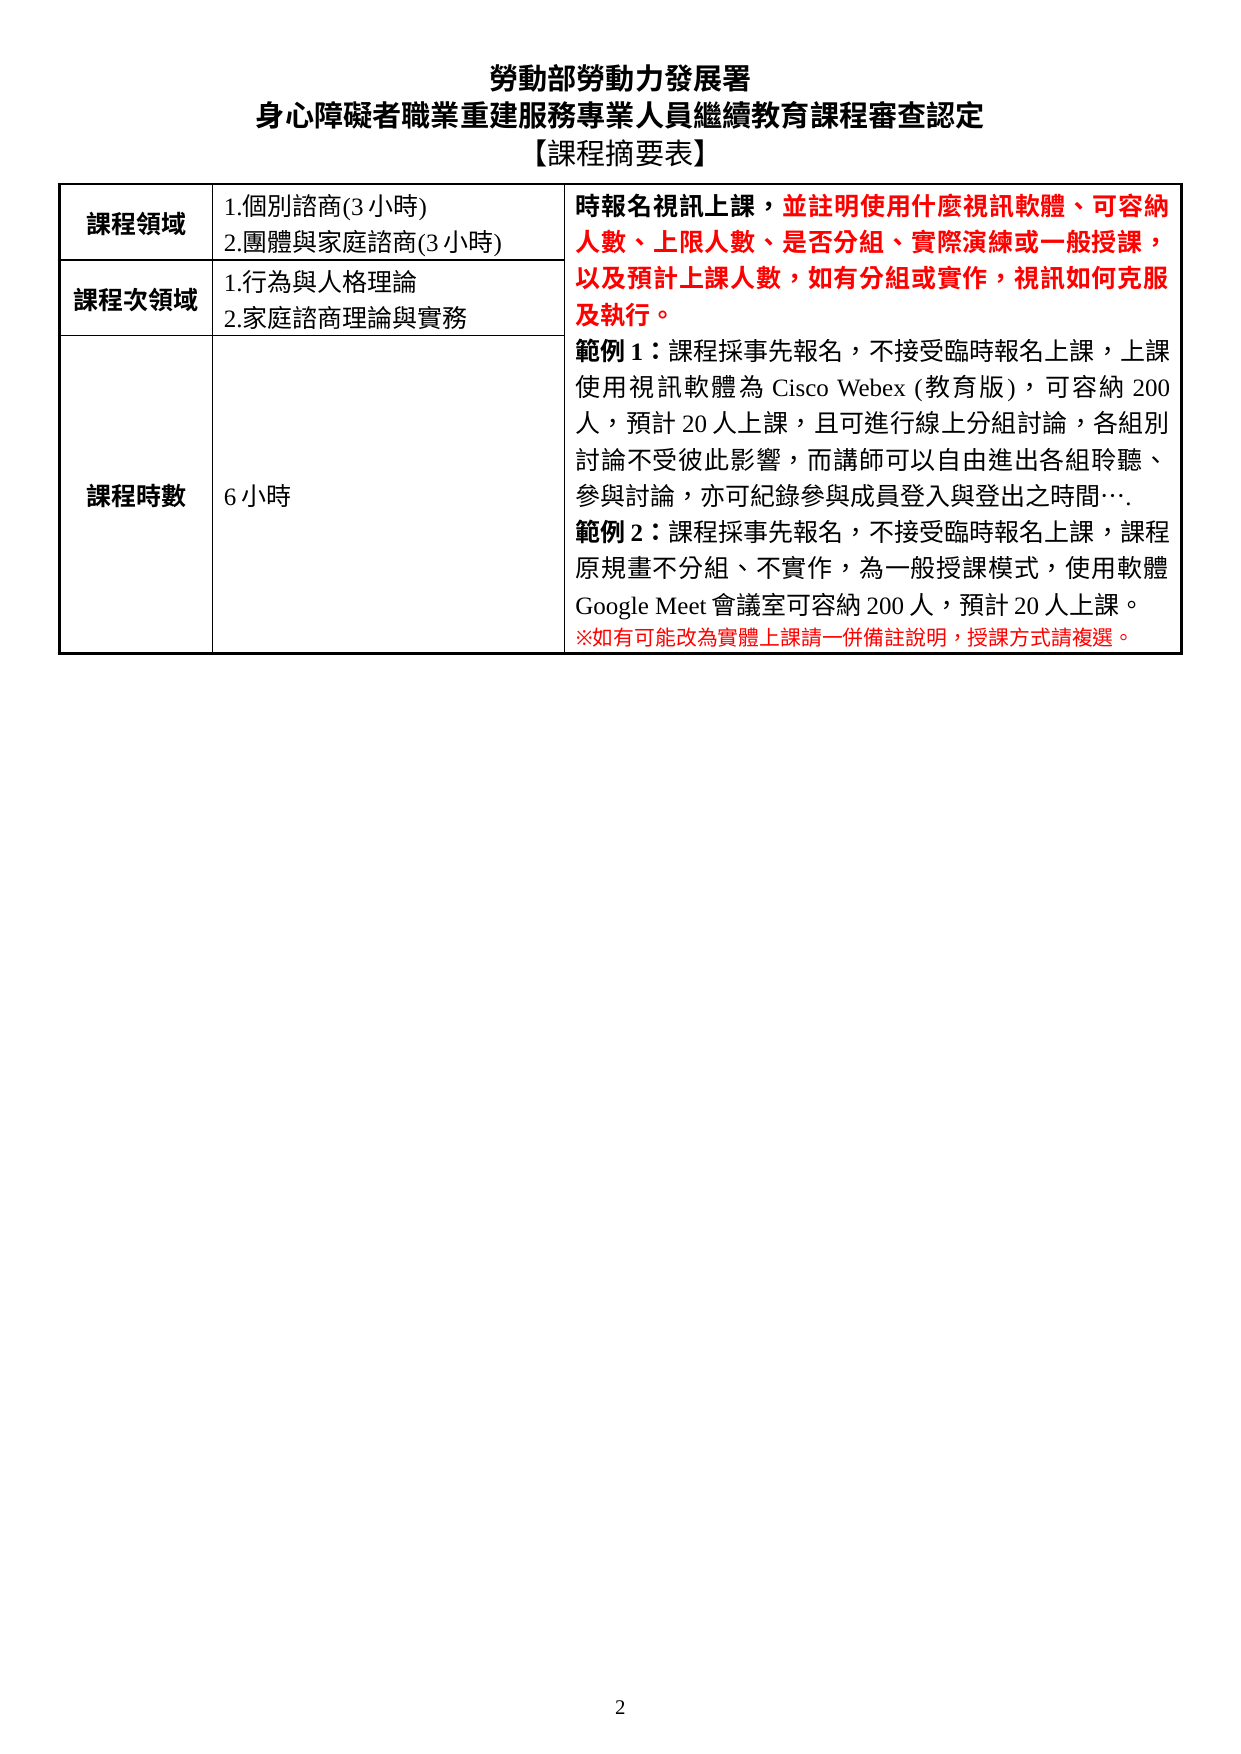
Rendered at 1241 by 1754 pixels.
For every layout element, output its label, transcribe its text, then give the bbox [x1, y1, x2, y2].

table_cell 1.個別諮商(3小時) 2.團體與家庭諮商(3小時) [213, 185, 564, 259]
table_cell 時報名視訊上課，並註明使用什麼視訊軟體、可容納人數、上限人數、是否分組、實際演練或一般授課，以及預計上課人數，如有分組或實作，視訊如何克服及執行。 範例1：課程採事先報名，不接受臨時報名上課，上課使用視訊軟體為Cisco Webex (教育版)，可容納200人，預計20人上課，且可進行線上分組討論，各組別討論不受彼此影響，而講師可以自由進出各組聆聽、參與討論，亦可紀錄參與成員登入與登出之時間…. 範例2：課程採事先報名，不接受臨時報名上課，課程原規畫不分組、不實作，為一般授課模式，使用軟體Google Meet會議室可容納200人，預計20人上課。 ※如有可能改為實體上課請一併備註說明，授課方式請複選。 [565, 185, 1180, 652]
table_cell 課程時數 [61, 336, 212, 652]
table_cell 課程領域 [61, 185, 212, 259]
table_cell 6小時 [213, 336, 564, 652]
table_cell 1.行為與人格理論 2.家庭諮商理論與實務 [213, 261, 564, 334]
table_cell 課程次領域 [61, 261, 212, 334]
